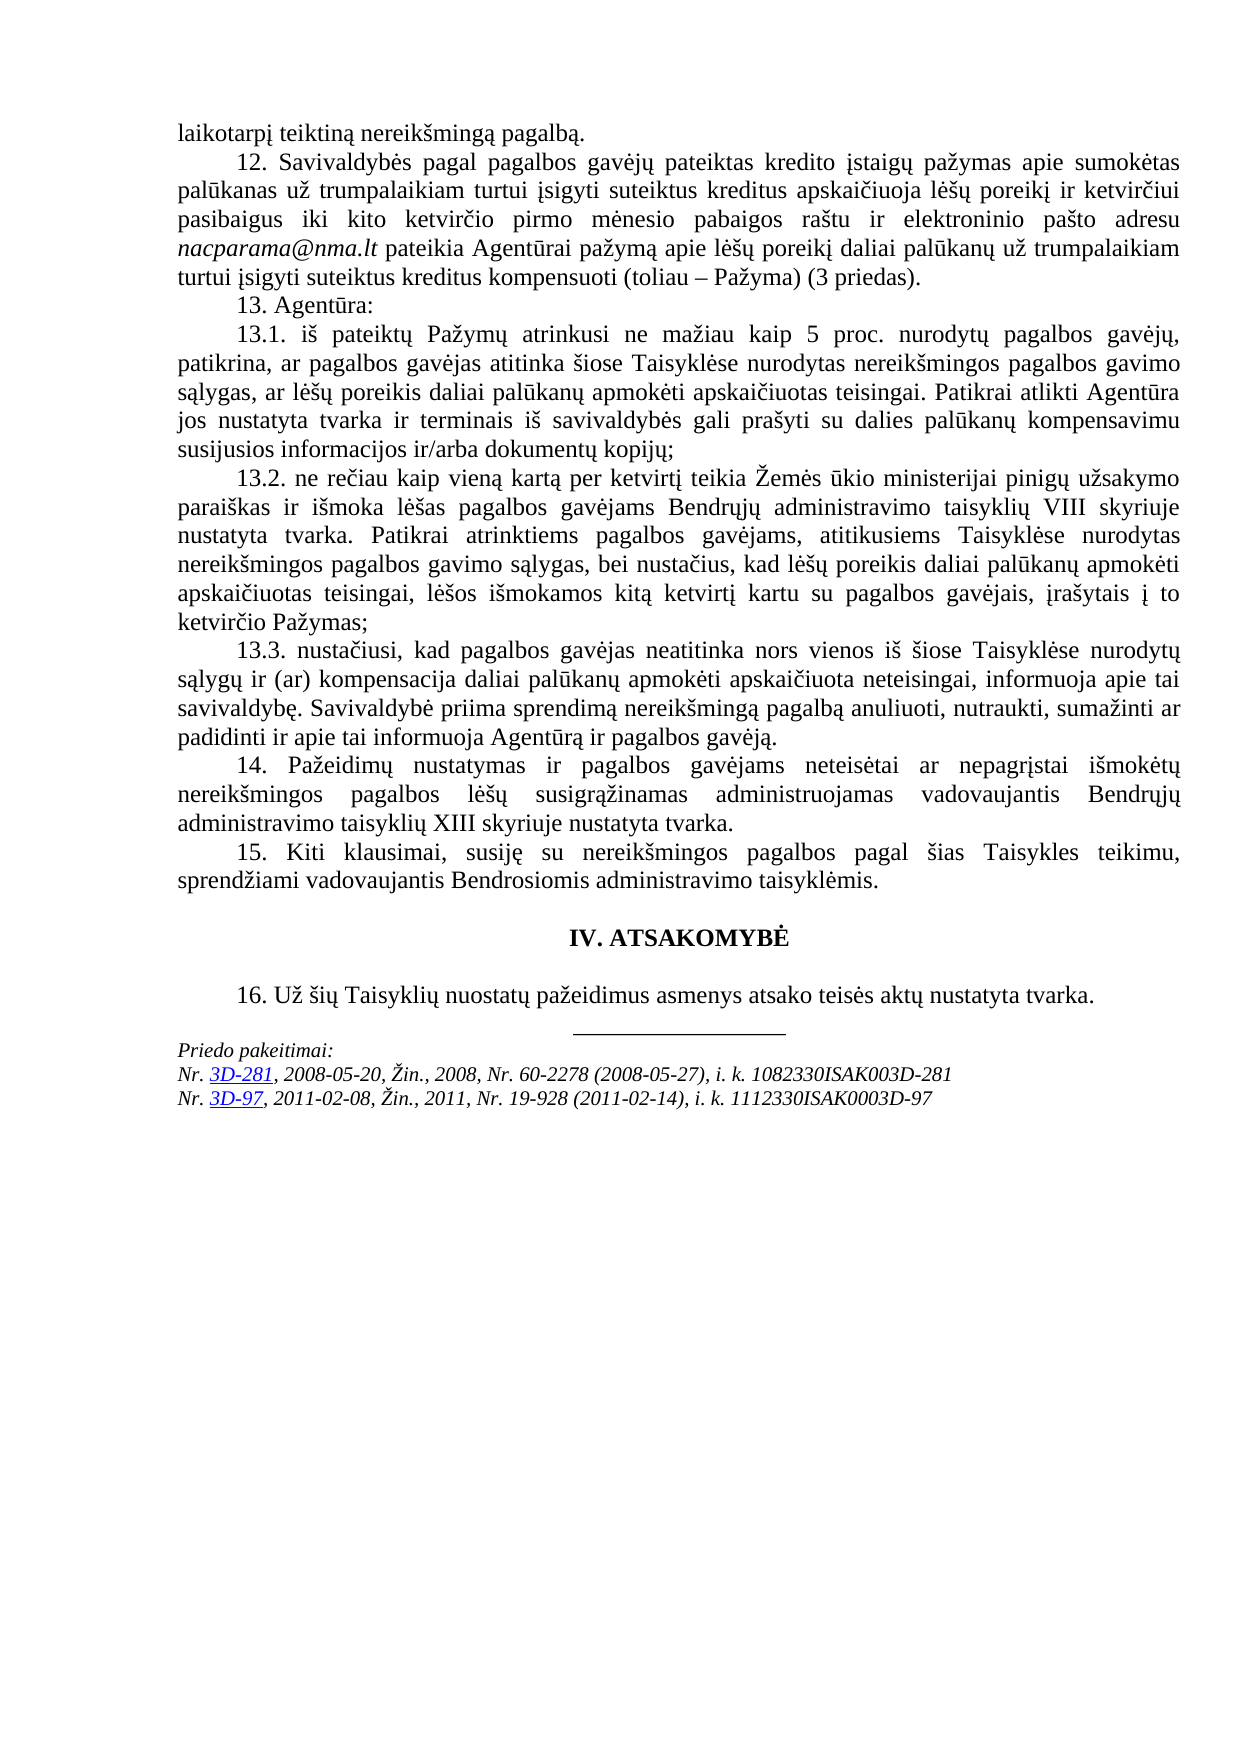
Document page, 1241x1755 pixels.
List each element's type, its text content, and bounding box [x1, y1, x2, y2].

text 16. Už šių Taisyklių nuostatų pažeidimus asmenys atsako teisės aktų nustatyta tvarka. [177, 981, 1181, 1009]
text 14. Pažeidimų nustatymas ir pagalbos gavėjams neteisėtai ar nepagrįstai išmokėtų nereikšmingos pagalbos lėšų susigrąžinamas administruojamas vadovaujantis Bendrųjų administravimo taisyklių XIII skyriuje nustatyta tvarka. [177, 751, 1181, 837]
text IV. ATSAKOMYBĖ [177, 923, 1181, 952]
text _________________ [177, 1009, 1181, 1038]
text 13. Agentūra: [177, 291, 1181, 319]
text 13.2. ne rečiau kaip vieną kartą per ketvirtį teikia Žemės ūkio ministerijai pinigų užsakymo paraiškas ir išmoka lėšas pagalbos gavėjams Bendrųjų administravimo taisyklių VIII skyriuje nustatyta tvarka. Patikrai atrinktiems pagalbos gavėjams, atitikusiems Taisyklėse nurodytas nereikšmingos pagalbos gavimo sąlygas, bei nustačius, kad lėšų poreikis daliai palūkanų apmokėti apskaičiuotas teisingai, lėšos išmokamos kitą ketvirtį kartu su pagalbos gavėjais, įrašytais į to ketvirčio Pažymas; [177, 463, 1181, 636]
text Priedo pakeitimai: [177, 1038, 1181, 1062]
text Nr. 3D-281, 2008-05-20, Žin., 2008, Nr. 60-2278 (2008-05-27), i. k. 1082330ISAK003D-281 [177, 1062, 1181, 1086]
text 13.3. nustačiusi, kad pagalbos gavėjas neatitinka nors vienos iš šiose Taisyklėse nurodytų sąlygų ir (ar) kompensacija daliai palūkanų apmokėti apskaičiuota neteisingai, informuoja apie tai savivaldybę. Savivaldybė priima sprendimą nereikšmingą pagalbą anuliuoti, nutraukti, sumažinti ar padidinti ir apie tai informuoja Agentūrą ir pagalbos gavėją. [177, 636, 1181, 751]
text Nr. 3D-97, 2011-02-08, Žin., 2011, Nr. 19-928 (2011-02-14), i. k. 1112330ISAK0003D-97 [177, 1086, 1181, 1110]
text 15. Kiti klausimai, susiję su nereikšmingos pagalbos pagal šias Taisykles teikimu, sprendžiami vadovaujantis Bendrosiomis administravimo taisyklėmis. [177, 837, 1181, 894]
text 12. Savivaldybės pagal pagalbos gavėjų pateiktas kredito įstaigų pažymas apie sumokėtas palūkanas už trumpalaikiam turtui įsigyti suteiktus kreditus apskaičiuoja lėšų poreikį ir ketvirčiui pasibaigus iki kito ketvirčio pirmo mėnesio pabaigos raštu ir elektroninio pašto adresu nacparama@nma.lt pateikia Agentūrai pažymą apie lėšų poreikį daliai palūkanų už trumpalaikiam turtui įsigyti suteiktus kreditus kompensuoti (toliau – Pažyma) (3 priedas). [177, 147, 1181, 291]
text laikotarpį teiktiną nereikšmingą pagalbą. [177, 118, 1181, 147]
text 13.1. iš pateiktų Pažymų atrinkusi ne mažiau kaip 5 proc. nurodytų pagalbos gavėjų, patikrina, ar pagalbos gavėjas atitinka šiose Taisyklėse nurodytas nereikšmingos pagalbos gavimo sąlygas, ar lėšų poreikis daliai palūkanų apmokėti apskaičiuotas teisingai. Patikrai atlikti Agentūra jos nustatyta tvarka ir terminais iš savivaldybės gali prašyti su dalies palūkanų kompensavimu susijusios informacijos ir/arba dokumentų kopijų; [177, 319, 1181, 463]
